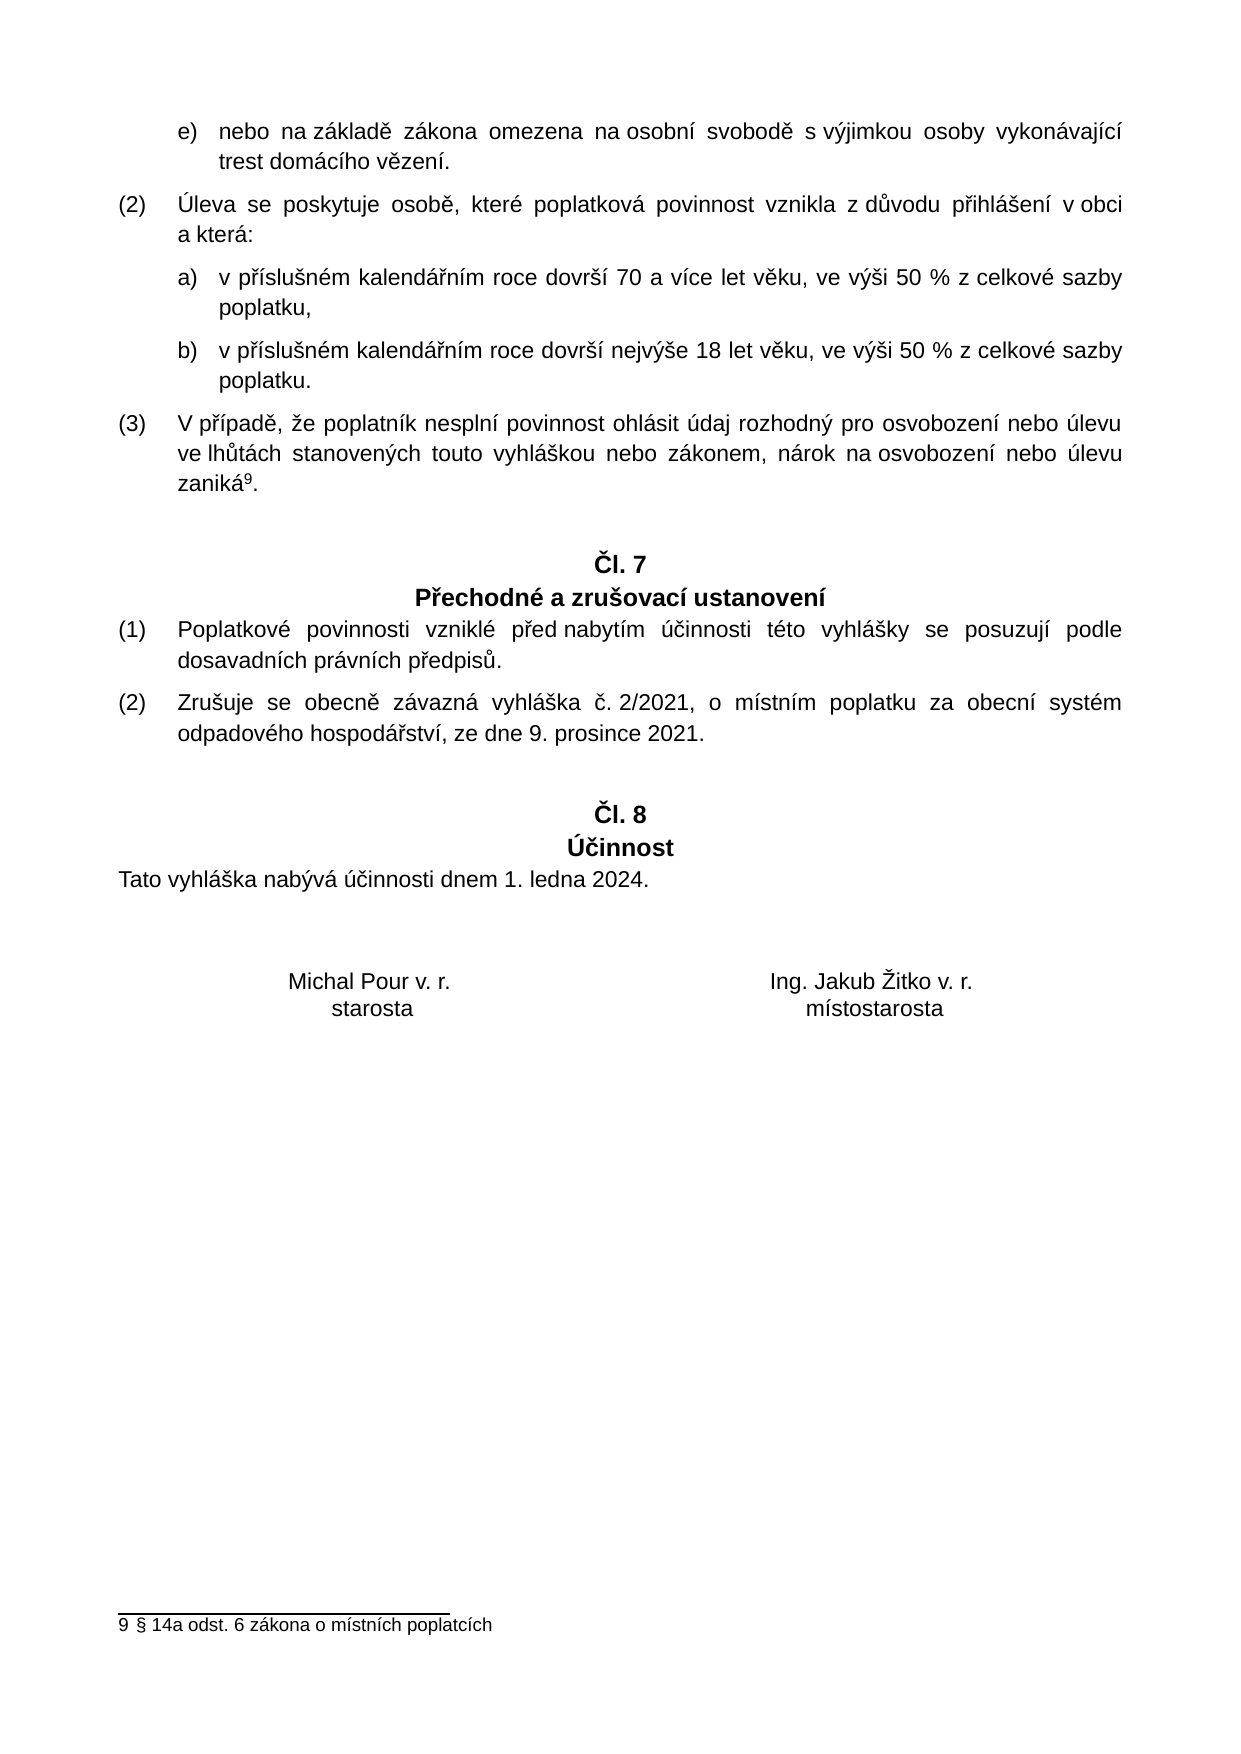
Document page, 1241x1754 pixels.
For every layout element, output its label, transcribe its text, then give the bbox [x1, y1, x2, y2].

list v příslušném kalendářním roce dovrší nejvýše 18 let věku, ve výši 50 % z celkové sazby poplatku. [177, 337, 1122, 393]
subtitle Čl. 7 Přechodné a zrušovací ustanovení [118, 550, 1122, 612]
list Úleva se poskytuje osobě, které poplatková povinnost vznikla z důvodu přihlášení v obci a která: [118, 191, 1122, 248]
subtitle Čl. 8 Účinnost [118, 800, 1122, 862]
table_header Ing. Jakub Žitko v. r. místostarosta [620, 909, 1122, 1027]
list Zrušuje se obecně závazná vyhláška č. 2/2021, o místním poplatku za obecní systém odpadového hospodářství, ze dne 9. prosince 2021. [118, 689, 1122, 746]
list § 14a odst. 6 zákona o místních poplatcích [118, 1614, 1122, 1635]
list V případě, že poplatník nesplní povinnost ohlásit údaj rozhodný pro osvobození nebo úlevu ve lhůtách stanovených touto vyhláškou nebo zákonem, nárok na osvobození nebo úlevu zaniká. [118, 410, 1122, 497]
table_cell [620, 1027, 1122, 1145]
list nebo na základě zákona omezena na osobní svobodě s výjimkou osoby vykonávající trest domácího vězení. [177, 118, 1122, 175]
table_cell [118, 1027, 620, 1145]
text Tato vyhláška nabývá účinnosti dnem 1. ledna 2024. [118, 866, 1122, 892]
list Poplatkové povinnosti vzniklé před nabytím účinnosti této vyhlášky se posuzují podle dosavadních právních předpisů. [118, 616, 1122, 673]
list v příslušném kalendářním roce dovrší 70 a více let věku, ve výši 50 % z celkové sazby poplatku, [177, 264, 1122, 321]
table_header Michal Pour v. r. starosta [118, 909, 620, 1027]
